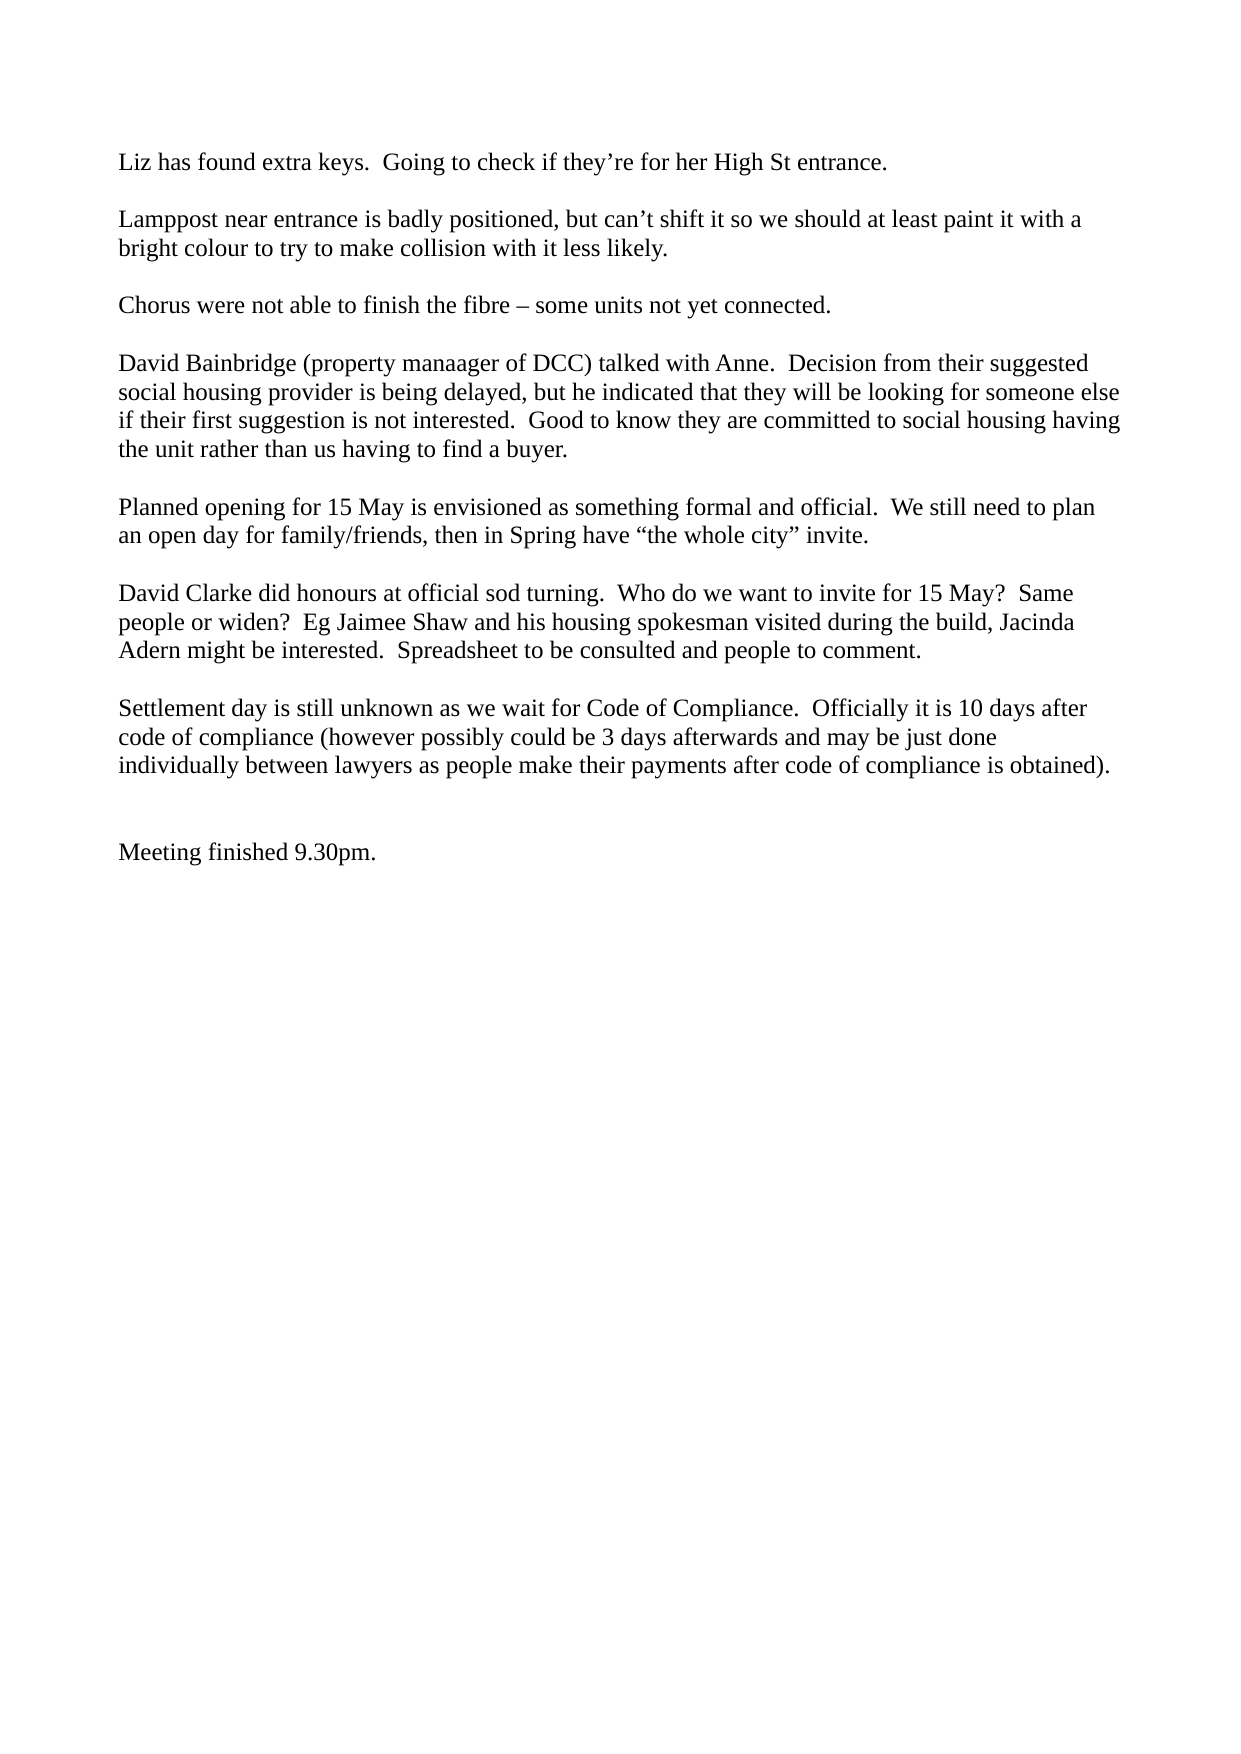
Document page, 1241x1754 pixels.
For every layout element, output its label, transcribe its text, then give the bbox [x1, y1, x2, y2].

text David Clarke did honours at official sod turning. Who do we want to invite for 15 May? Same people or widen? Eg Jaimee Shaw and his housing spokesman visited during the build, Jacinda Adern might be interested. Spreadsheet to be consulted and people to comment. [118, 578, 1122, 664]
text Liz has found extra keys. Going to check if they’re for her High St entrance. [118, 147, 1122, 176]
text Lamppost near entrance is badly positioned, but can’t shift it so we should at least paint it with a bright colour to try to make collision with it less likely. [118, 204, 1122, 262]
text Planned opening for 15 May is envisioned as something formal and official. We still need to plan an open day for family/friends, then in Spring have “the whole city” invite. [118, 492, 1122, 549]
text Settlement day is still unknown as we wait for Code of Compliance. Officially it is 10 days after code of compliance (however possibly could be 3 days afterwards and may be just done individually between lawyers as people make their payments after code of compliance is obtained). [118, 693, 1122, 779]
text Chorus were not able to finish the fibre – some units not yet connected. [118, 291, 1122, 319]
text David Bainbridge (property manaager of DCC) talked with Anne. Decision from their suggested social housing provider is being delayed, but he indicated that they will be looking for someone else if their first suggestion is not interested. Good to know they are committed to social housing having the unit rather than us having to find a buyer. [118, 348, 1122, 463]
text Meeting finished 9.30pm. [118, 837, 1122, 866]
